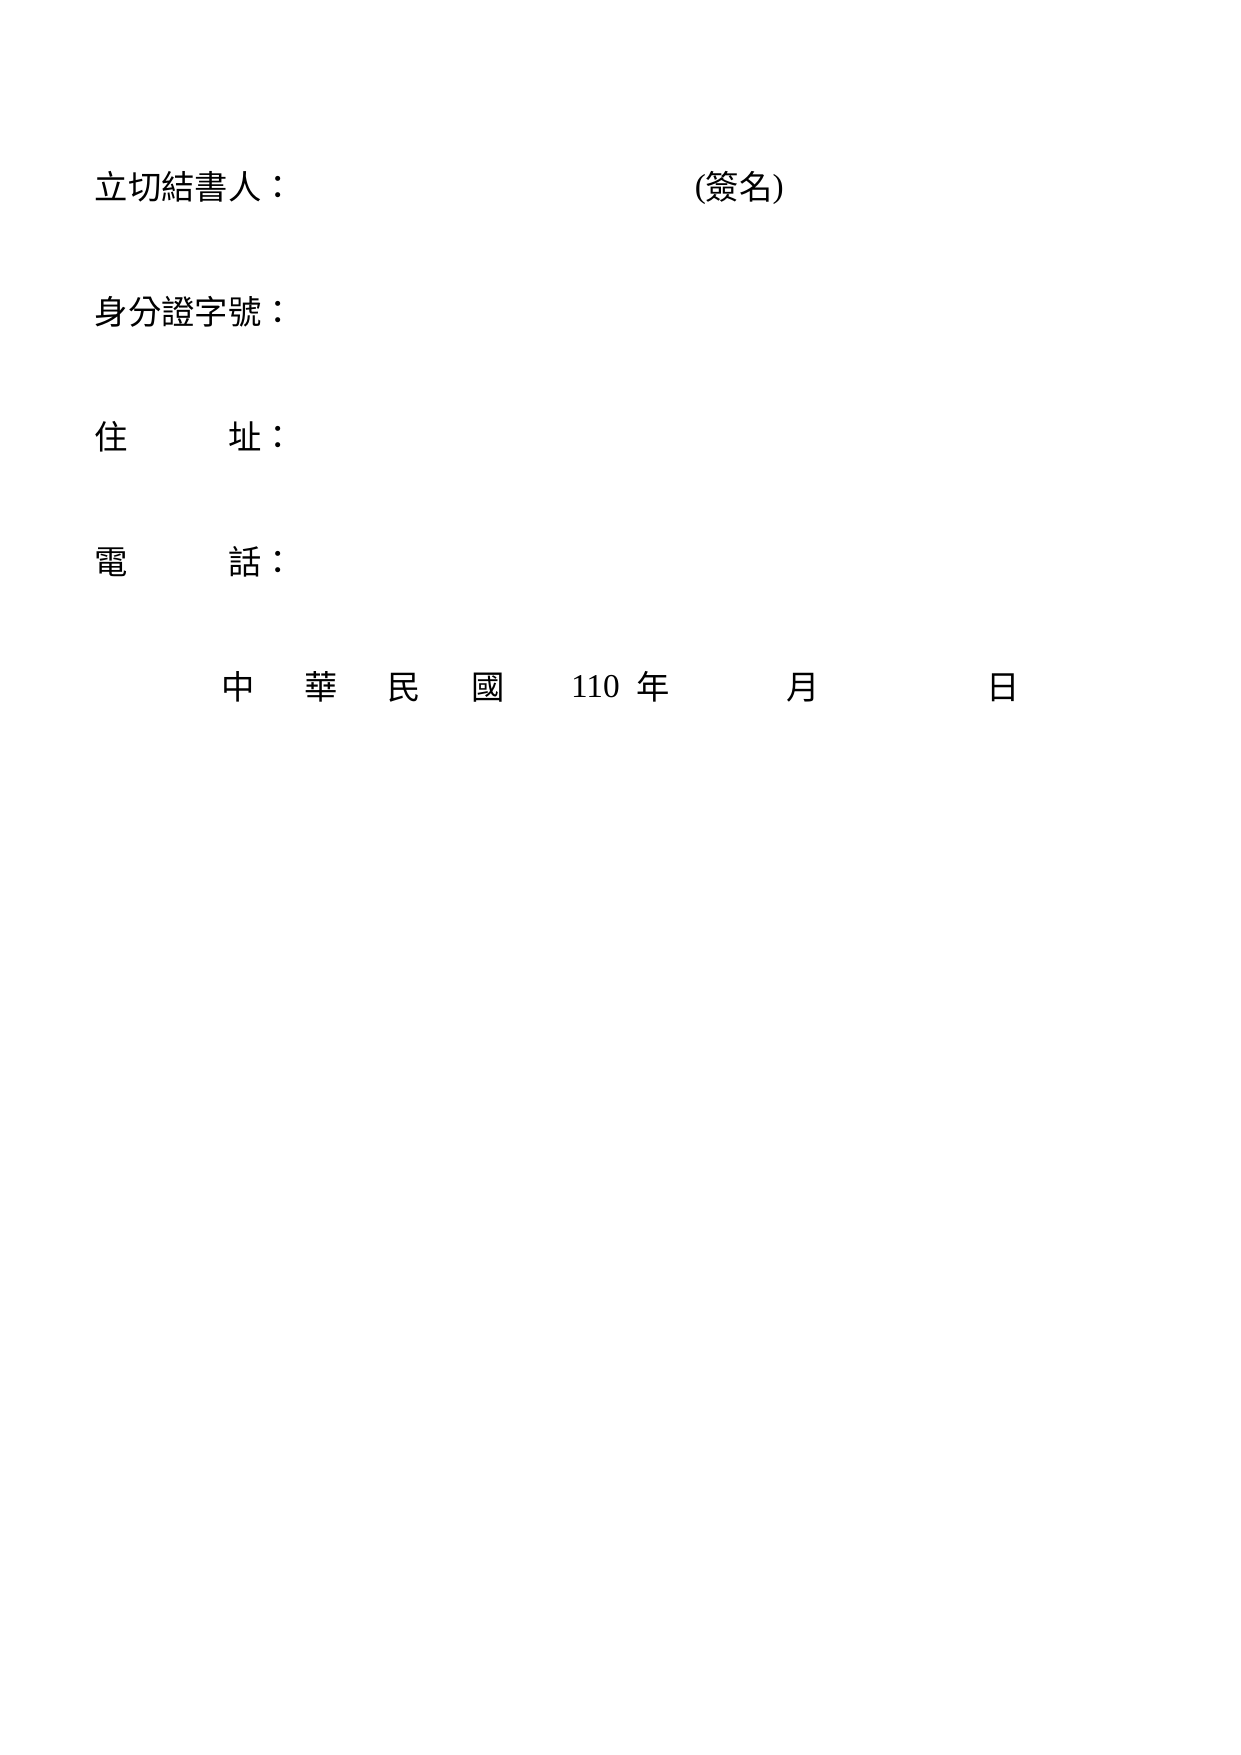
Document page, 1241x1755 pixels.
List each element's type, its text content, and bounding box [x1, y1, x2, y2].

text 住 址： [94, 393, 1146, 456]
text 立切結書人： (簽名) [94, 143, 1146, 206]
text 電 話： [94, 518, 1146, 581]
text 身分證字號： [94, 268, 1146, 331]
text 中 華 民 國 110 年 月 日 [94, 643, 1146, 706]
